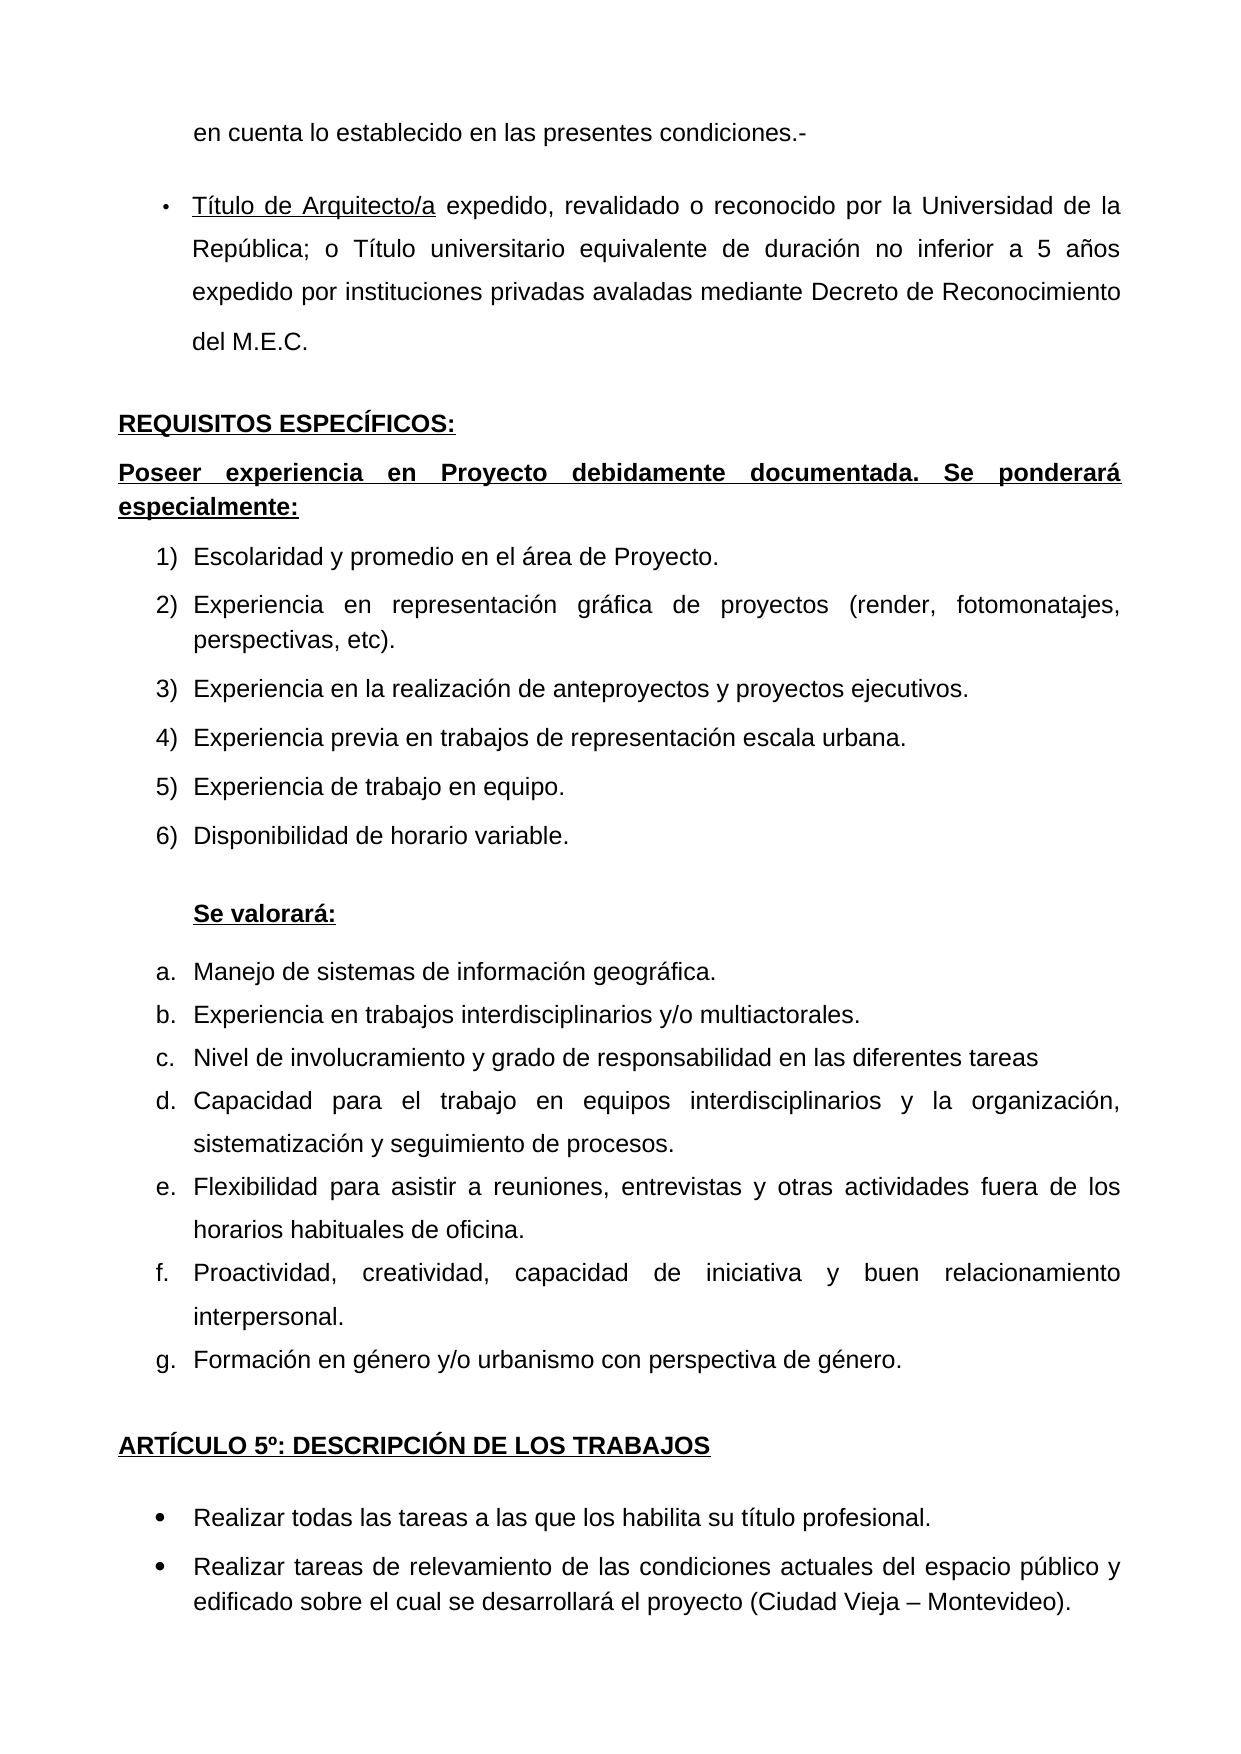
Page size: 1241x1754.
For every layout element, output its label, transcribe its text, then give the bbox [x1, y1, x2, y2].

list Experiencia de trabajo en equipo. [156, 772, 1122, 801]
list Formación en género y/o urbanismo con perspectiva de género. [156, 1345, 1122, 1373]
list Nivel de involucramiento y grado de responsabilidad en las diferentes tareas [156, 1043, 1122, 1072]
text ARTÍCULO 5º: DESCRIPCIÓN DE LOS TRABAJOS [118, 1431, 1122, 1460]
text REQUISITOS ESPECÍFICOS: [118, 409, 1122, 438]
list Realizar tareas de relevamiento de las condiciones actuales del espacio público y edificado sobre el cual se desarrollará el proyecto (Ciudad Vieja – Montevideo). [156, 1552, 1122, 1615]
list Proactividad, creatividad, capacidad de iniciativa y buen relacionamiento interpersonal. [156, 1258, 1122, 1330]
list Escolaridad y promedio en el área de Proyecto. [156, 541, 1122, 570]
list Experiencia en trabajos interdisciplinarios y/o multiactorales. [156, 1000, 1122, 1028]
list Título de Arquitecto/a expedido, revalidado o reconocido por la Universidad de la República; o Título universitario equivalente de duración no inferior a 5 años expedido por instituciones privadas avaladas mediante Decreto de Reconocimiento del M.E.C. [162, 191, 1122, 356]
list Experiencia previa en trabajos de representación escala urbana. [156, 723, 1122, 752]
text especialmente: [118, 484, 1122, 521]
list Realizar todas las tareas a las que los habilita su título profesional. [156, 1503, 1122, 1532]
list Disponibilidad de horario variable. [156, 821, 1122, 850]
list Manejo de sistemas de información geográfica. [156, 957, 1122, 985]
list Capacidad para el trabajo en equipos interdisciplinarios y la organización, sistematización y seguimiento de procesos. [156, 1086, 1122, 1158]
list Se valorará: [156, 899, 1122, 928]
list Experiencia en la realización de anteproyectos y proyectos ejecutivos. [156, 674, 1122, 703]
list Flexibilidad para asistir a reuniones, entrevistas y otras actividades fuera de los horarios habituales de oficina. [156, 1172, 1122, 1244]
list en cuenta lo establecido en las presentes condiciones.- [156, 118, 1122, 147]
text Poseer experiencia en Proyecto debidamente documentada. Se ponderará [118, 458, 1122, 483]
list Experiencia en representación gráfica de proyectos (render, fotomonatajes, perspectivas, etc). [156, 591, 1122, 654]
